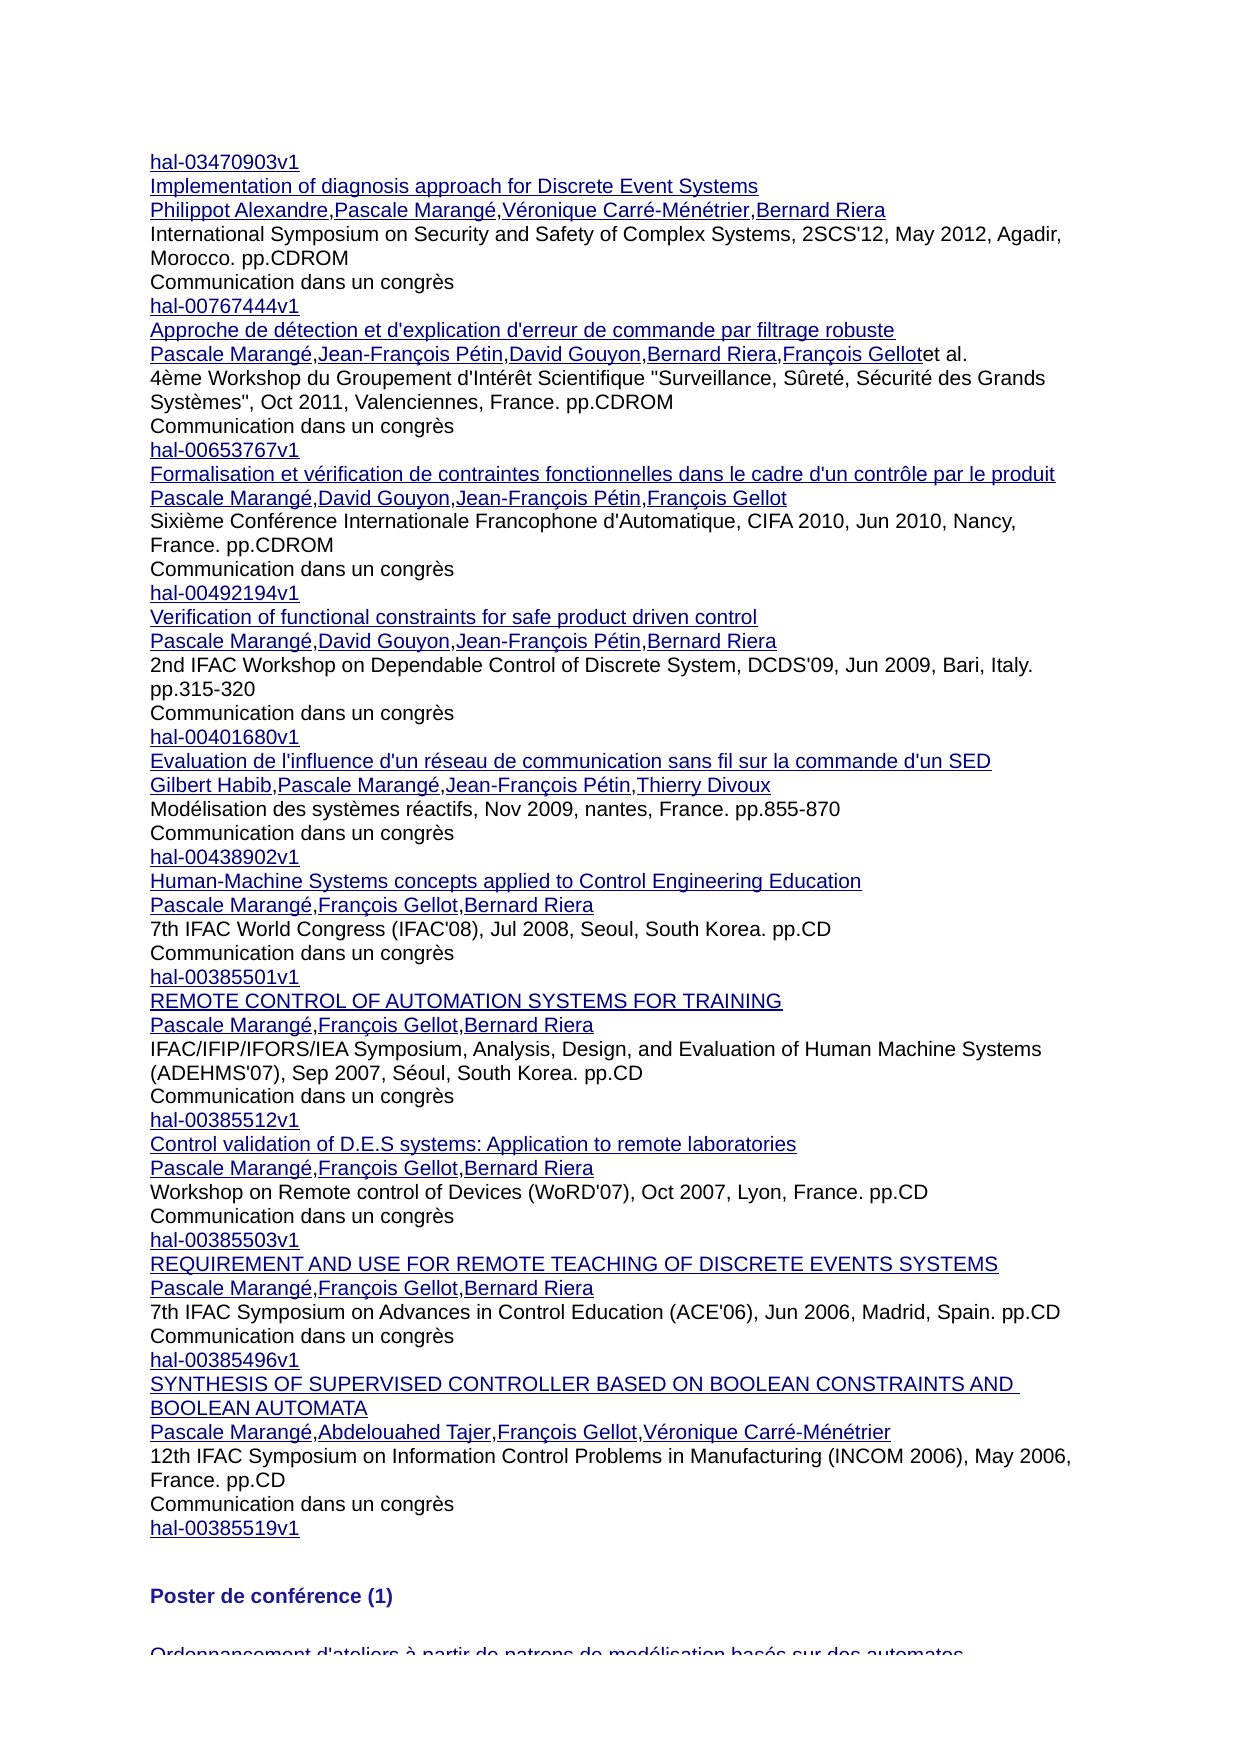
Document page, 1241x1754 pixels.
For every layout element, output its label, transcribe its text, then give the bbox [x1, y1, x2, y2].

table_header Ordonnancement d'ateliers à partir de patrons de modélisation basés sur des automates communicants Pascale Marangé,Alexis Aubry,Jean-François Pétin Stephan Merz and Jean-François Pétin. 10ème Colloque sur la Modélisation des Systèmes Réactifs, MSR 2015, Nov 2015, Nancy, France. 2015 Poster de conférence hal-01226195v1 [150, 1643, 1090, 1655]
table_cell REMOTE CONTROL OF AUTOMATION SYSTEMS FOR TRAINING Pascale Marangé,François Gellot,Bernard Riera IFAC/IFIP/IFORS/IEA Symposium, Analysis, Design, and Evaluation of Human Machine Systems (ADEHMS'07), Sep 2007, Séoul, South Korea. pp.CD Communication dans un congrès hal-00385512v1 [150, 989, 1090, 1132]
table_cell Evaluation de l'influence d'un réseau de communication sans fil sur la commande d'un SED Gilbert Habib,Pascale Marangé,Jean-François Pétin,Thierry Divoux Modélisation des systèmes réactifs, Nov 2009, nantes, France. pp.855-870 Communication dans un congrès hal-00438902v1 [150, 749, 1090, 869]
table_cell Approche de détection et d'explication d'erreur de commande par filtrage robuste Pascale Marangé,Jean-François Pétin,David Gouyon,Bernard Riera,François Gellotet al. 4ème Workshop du Groupement d'Intérêt Scientifique "Surveillance, Sûreté, Sécurité des Grands Systèmes", Oct 2011, Valenciennes, France. pp.CDROM Communication dans un congrès hal-00653767v1 [150, 318, 1090, 461]
table_cell SYNTHESIS OF SUPERVISED CONTROLLER BASED ON BOOLEAN CONSTRAINTS AND BOOLEAN AUTOMATA Pascale Marangé,Abdelouahed Tajer,François Gellot,Véronique Carré-Ménétrier 12th IFAC Symposium on Information Control Problems in Manufacturing (INCOM 2006), May 2006, France. pp.CD Communication dans un congrès hal-00385519v1 [150, 1372, 1090, 1539]
table_cell Control validation of D.E.S systems: Application to remote laboratories Pascale Marangé,François Gellot,Bernard Riera Workshop on Remote control of Devices (WoRD'07), Oct 2007, Lyon, France. pp.CD Communication dans un congrès hal-00385503v1 [150, 1132, 1090, 1252]
table_cell REQUIREMENT AND USE FOR REMOTE TEACHING OF DISCRETE EVENTS SYSTEMS Pascale Marangé,François Gellot,Bernard Riera 7th IFAC Symposium on Advances in Control Education (ACE'06), Jun 2006, Madrid, Spain. pp.CD Communication dans un congrès hal-00385496v1 [150, 1252, 1090, 1372]
table_cell Implementation of diagnosis approach for Discrete Event Systems Philippot Alexandre,Pascale Marangé,Véronique Carré-Ménétrier,Bernard Riera International Symposium on Security and Safety of Complex Systems, 2SCS'12, May 2012, Agadir, Morocco. pp.CDROM Communication dans un congrès hal-00767444v1 [150, 174, 1090, 318]
table_cell Human-Machine Systems concepts applied to Control Engineering Education Pascale Marangé,François Gellot,Bernard Riera 7th IFAC World Congress (IFAC'08), Jul 2008, Seoul, South Korea. pp.CD Communication dans un congrès hal-00385501v1 [150, 869, 1090, 988]
table_cell Formalisation et vérification de contraintes fonctionnelles dans le cadre d'un contrôle par le produit Pascale Marangé,David Gouyon,Jean-François Pétin,François Gellot Sixième Conférence Internationale Francophone d'Automatique, CIFA 2010, Jun 2010, Nancy, France. pp.CDROM Communication dans un congrès hal-00492194v1 [150, 461, 1090, 605]
subtitle Poster de conférence (1) [150, 1584, 1090, 1608]
table_cell Verification of functional constraints for safe product driven control Pascale Marangé,David Gouyon,Jean-François Pétin,Bernard Riera 2nd IFAC Workshop on Dependable Control of Discrete System, DCDS'09, Jun 2009, Bari, Italy. pp.315-320 Communication dans un congrès hal-00401680v1 [150, 605, 1090, 749]
table_cell hal-03470903v1 [150, 150, 1090, 174]
